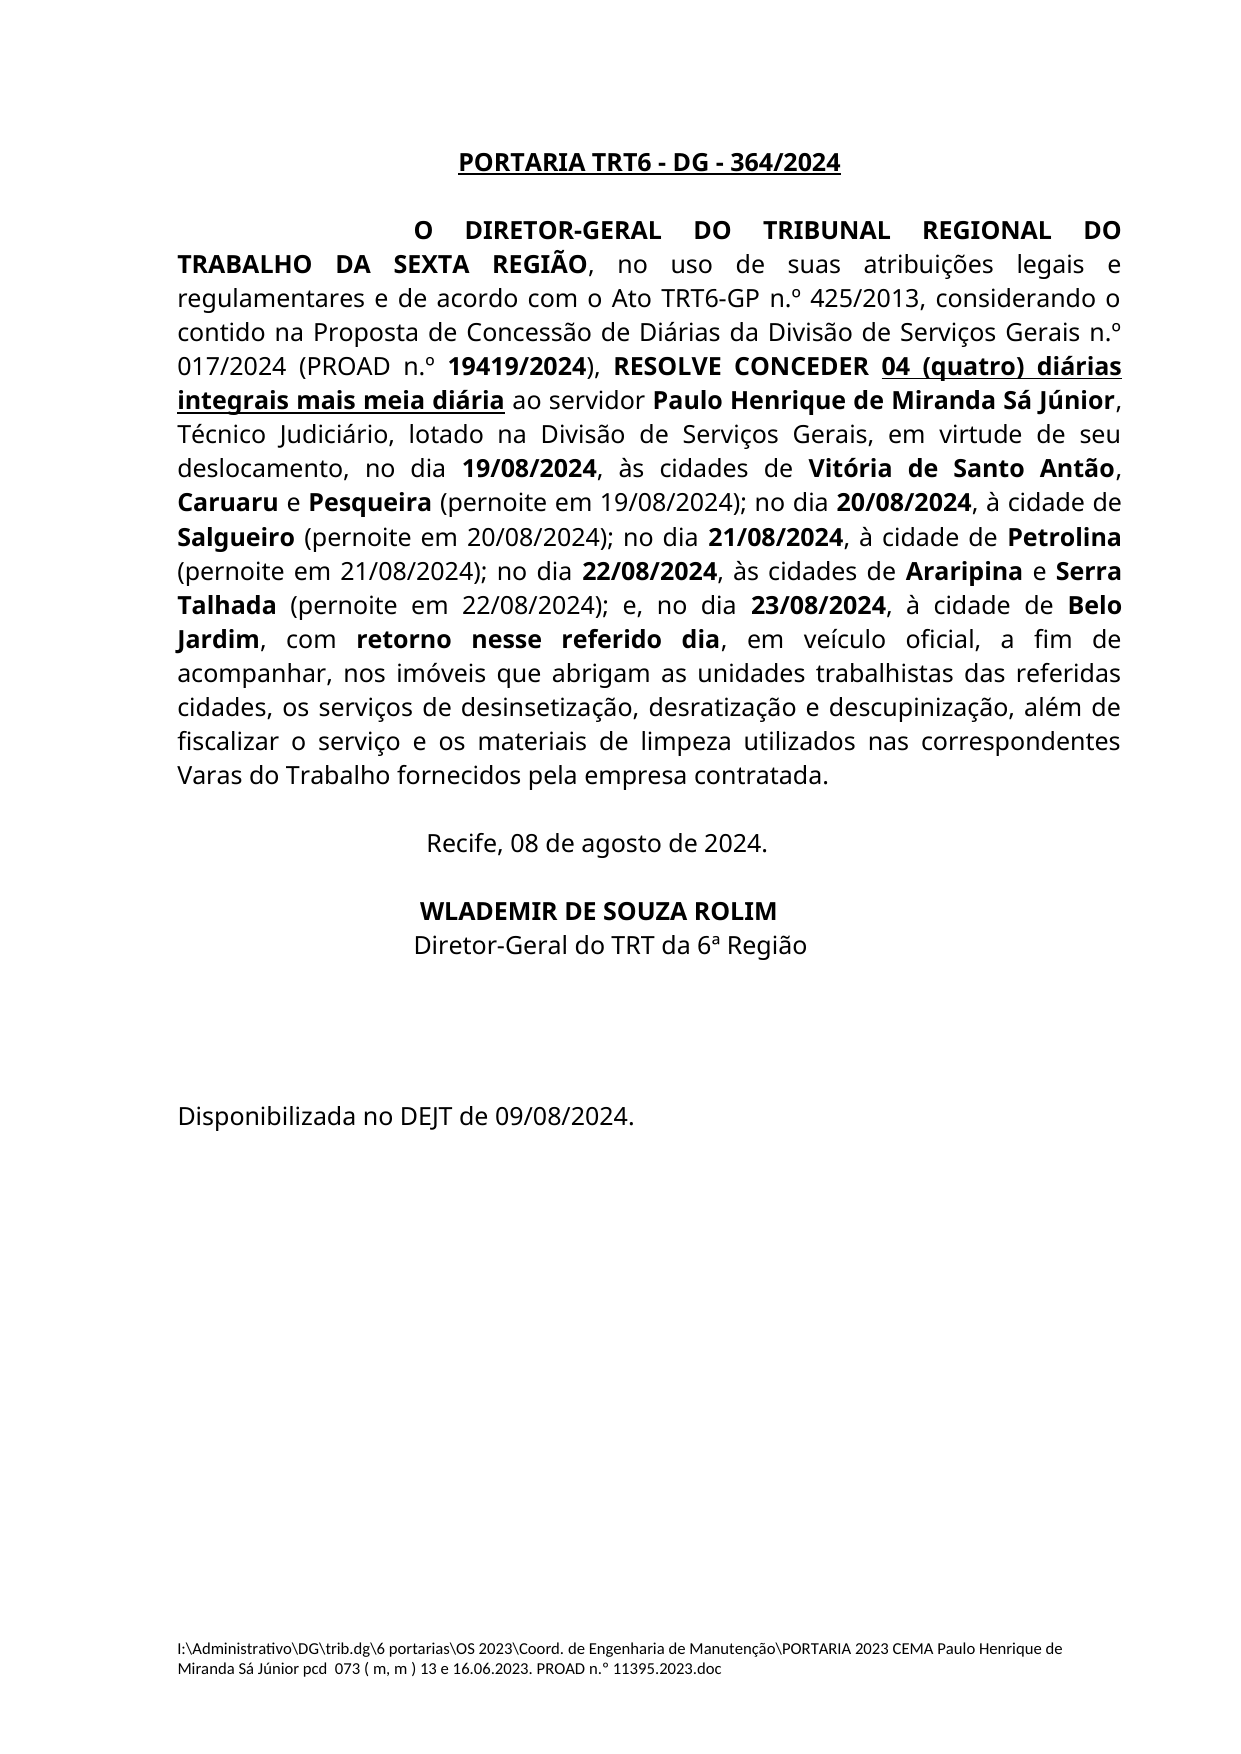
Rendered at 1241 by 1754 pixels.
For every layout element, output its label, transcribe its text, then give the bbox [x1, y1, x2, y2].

subtitle Disponibilizada no DEJT de 09/08/2024. [177, 1098, 1122, 1132]
subtitle Diretor-Geral do TRT da 6ª Região [177, 928, 1122, 962]
subtitle O DIRETOR-GERAL DO TRIBUNAL REGIONAL DO TRABALHO DA SEXTA REGIÃO, no uso de suas atribuições legais e regulamentares e de acordo com o Ato TRT6-GP n.º 425/2013, considerando o contido na Proposta de Concessão de Diárias da Divisão de Serviços Gerais n.º 017/2024 (PROAD n.º 19419/2024), RESOLVE CONCEDER 04 (quatro) diárias integrais mais meia diária ao servidor Paulo Henrique de Miranda Sá Júnior, Técnico Judiciário, lotado na Divisão de Serviços Gerais, em virtude de seu deslocamento, no dia 19/08/2024, às cidades de Vitória de Santo Antão, Caruaru e Pesqueira (pernoite em 19/08/2024); no dia 20/08/2024, à cidade de Salgueiro (pernoite em 20/08/2024); no dia 21/08/2024, à cidade de Petrolina (pernoite em 21/08/2024); no dia 22/08/2024, às cidades de Araripina e Serra Talhada (pernoite em 22/08/2024); e, no dia 23/08/2024, à cidade de Belo Jardim, com retorno nesse referido dia, em veículo oficial, a fim de acompanhar, nos imóveis que abrigam as unidades trabalhistas das referidas cidades, os serviços de desinsetização, desratização e descupinização, além de fiscalizar o serviço e os materiais de limpeza utilizados nas correspondentes Varas do Trabalho fornecidos pela empresa contratada. [177, 213, 1122, 792]
subtitle Recife, 08 de agosto de 2024. [177, 826, 1122, 860]
subtitle PORTARIA TRT6 - DG - 364/2024 [177, 143, 1122, 178]
subtitle WLADEMIR DE SOUZA ROLIM [177, 894, 1122, 928]
